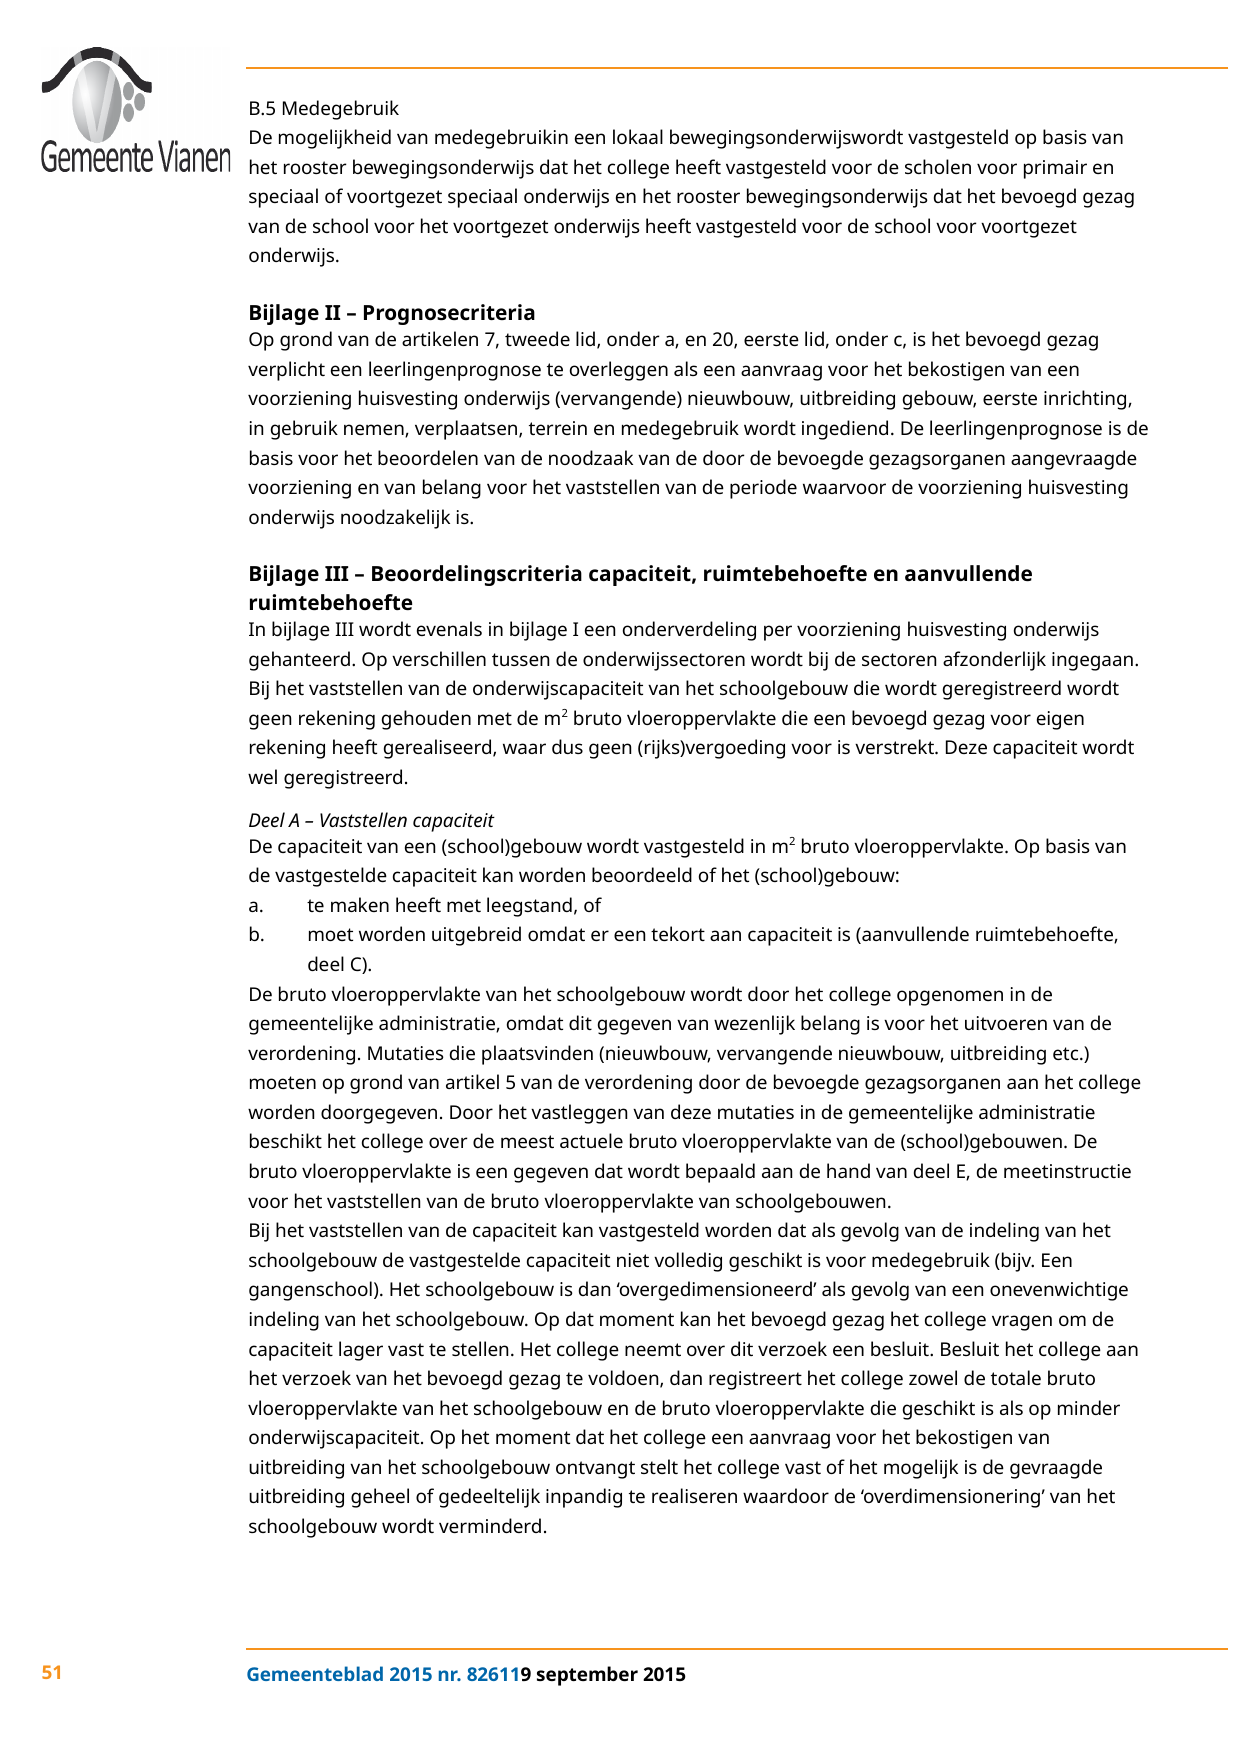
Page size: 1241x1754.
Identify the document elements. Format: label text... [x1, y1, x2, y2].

text Op grond van de artikelen 7, tweede lid, onder a, en 20, eerste lid, onder c, is het bevoegd gezag verplicht een leerlingenprognose te overleggen als een aanvraag voor het bekostigen van een voorziening huisvesting onderwijs (vervangende) nieuwbouw, uitbreiding gebouw, eerste inrichting, in gebruik nemen, verplaatsen, terrein en medegebruik wordt ingediend. De leerlingenprognose is de basis voor het beoordelen van de noodzaak van de door de bevoegde gezagsorganen aangevraagde voorziening en van belang voor het vaststellen van de periode waarvoor de voorziening huisvesting onderwijs noodzakelijk is. [248, 326, 1152, 530]
text Deel A – Vaststellen capaciteit [248, 807, 1152, 833]
picture [41, 47, 231, 172]
list moet worden uitgebreid omdat er een tekort aan capaciteit is (aanvullende ruimtebehoefte, deel C). [248, 922, 1152, 977]
text B.5 Medegebruik [248, 95, 1152, 121]
text De bruto vloeroppervlakte van het schoolgebouw wordt door het college opgenomen in de gemeentelijke administratie, omdat dit gegeven van wezenlijk belang is voor het uitvoeren van de verordening. Mutaties die plaatsvinden (nieuwbouw, vervangende nieuwbouw, uitbreiding etc.) moeten op grond van artikel 5 van de verordening door de bevoegde gezagsorganen aan het college worden doorgegeven. Door het vastleggen van deze mutaties in de gemeentelijke administratie beschikt het college over de meest actuele bruto vloeroppervlakte van de (school)gebouwen. De bruto vloeroppervlakte is een gegeven dat wordt bepaald aan de hand van deel E, de meetinstructie voor het vaststellen van de bruto vloeroppervlakte van schoolgebouwen. [248, 981, 1152, 1214]
text De capaciteit van een (school)gebouw wordt vastgesteld in m2 bruto vloeroppervlakte. Op basis van de vastgestelde capaciteit kan worden beoordeeld of het (school)gebouw: [248, 833, 1152, 888]
list te maken heeft met leegstand, of [248, 892, 1152, 918]
text Bij het vaststellen van de onderwijscapaciteit van het schoolgebouw die wordt geregistreerd wordt geen rekening gehouden met de m2 bruto vloeroppervlakte die een bevoegd gezag voor eigen rekening heeft gerealiseerd, waar dus geen (rijks)vergoeding voor is verstrekt. Deze capaciteit wordt wel geregistreerd. [248, 675, 1152, 790]
text Bijlage II – Prognosecriteria [248, 298, 1152, 326]
text In bijlage III wordt evenals in bijlage I een onderverdeling per voorziening huisvesting onderwijs gehanteerd. Op verschillen tussen de onderwijssectoren wordt bij de sectoren afzonderlijk ingegaan. [248, 616, 1152, 671]
text Bijlage III – Beoordelingscriteria capaciteit, ruimtebehoefte en aanvullende ruimtebehoefte [248, 559, 1152, 616]
text De mogelijkheid van medegebruikin een lokaal bewegingsonderwijswordt vastgesteld op basis van het rooster bewegingsonderwijs dat het college heeft vastgesteld voor de scholen voor primair en speciaal of voortgezet speciaal onderwijs en het rooster bewegingsonderwijs dat het bevoegd gezag van de school voor het voortgezet onderwijs heeft vastgesteld voor de school voor voortgezet onderwijs. [248, 124, 1152, 268]
text Bij het vaststellen van de capaciteit kan vastgesteld worden dat als gevolg van de indeling van het schoolgebouw de vastgestelde capaciteit niet volledig geschikt is voor medegebruik (bijv. Een gangenschool). Het schoolgebouw is dan ‘overgedimensioneerd’ als gevolg van een onevenwichtige indeling van het schoolgebouw. Op dat moment kan het bevoegd gezag het college vragen om de capaciteit lager vast te stellen. Het college neemt over dit verzoek een besluit. Besluit het college aan het verzoek van het bevoegd gezag te voldoen, dan registreert het college zowel de totale bruto vloeroppervlakte van het schoolgebouw en de bruto vloeroppervlakte die geschikt is als op minder onderwijscapaciteit. Op het moment dat het college een aanvraag voor het bekostigen van uitbreiding van het schoolgebouw ontvangt stelt het college vast of het mogelijk is de gevraagde uitbreiding geheel of gedeeltelijk inpandig te realiseren waardoor de ‘overdimensionering’ van het schoolgebouw wordt verminderd. [248, 1217, 1152, 1539]
